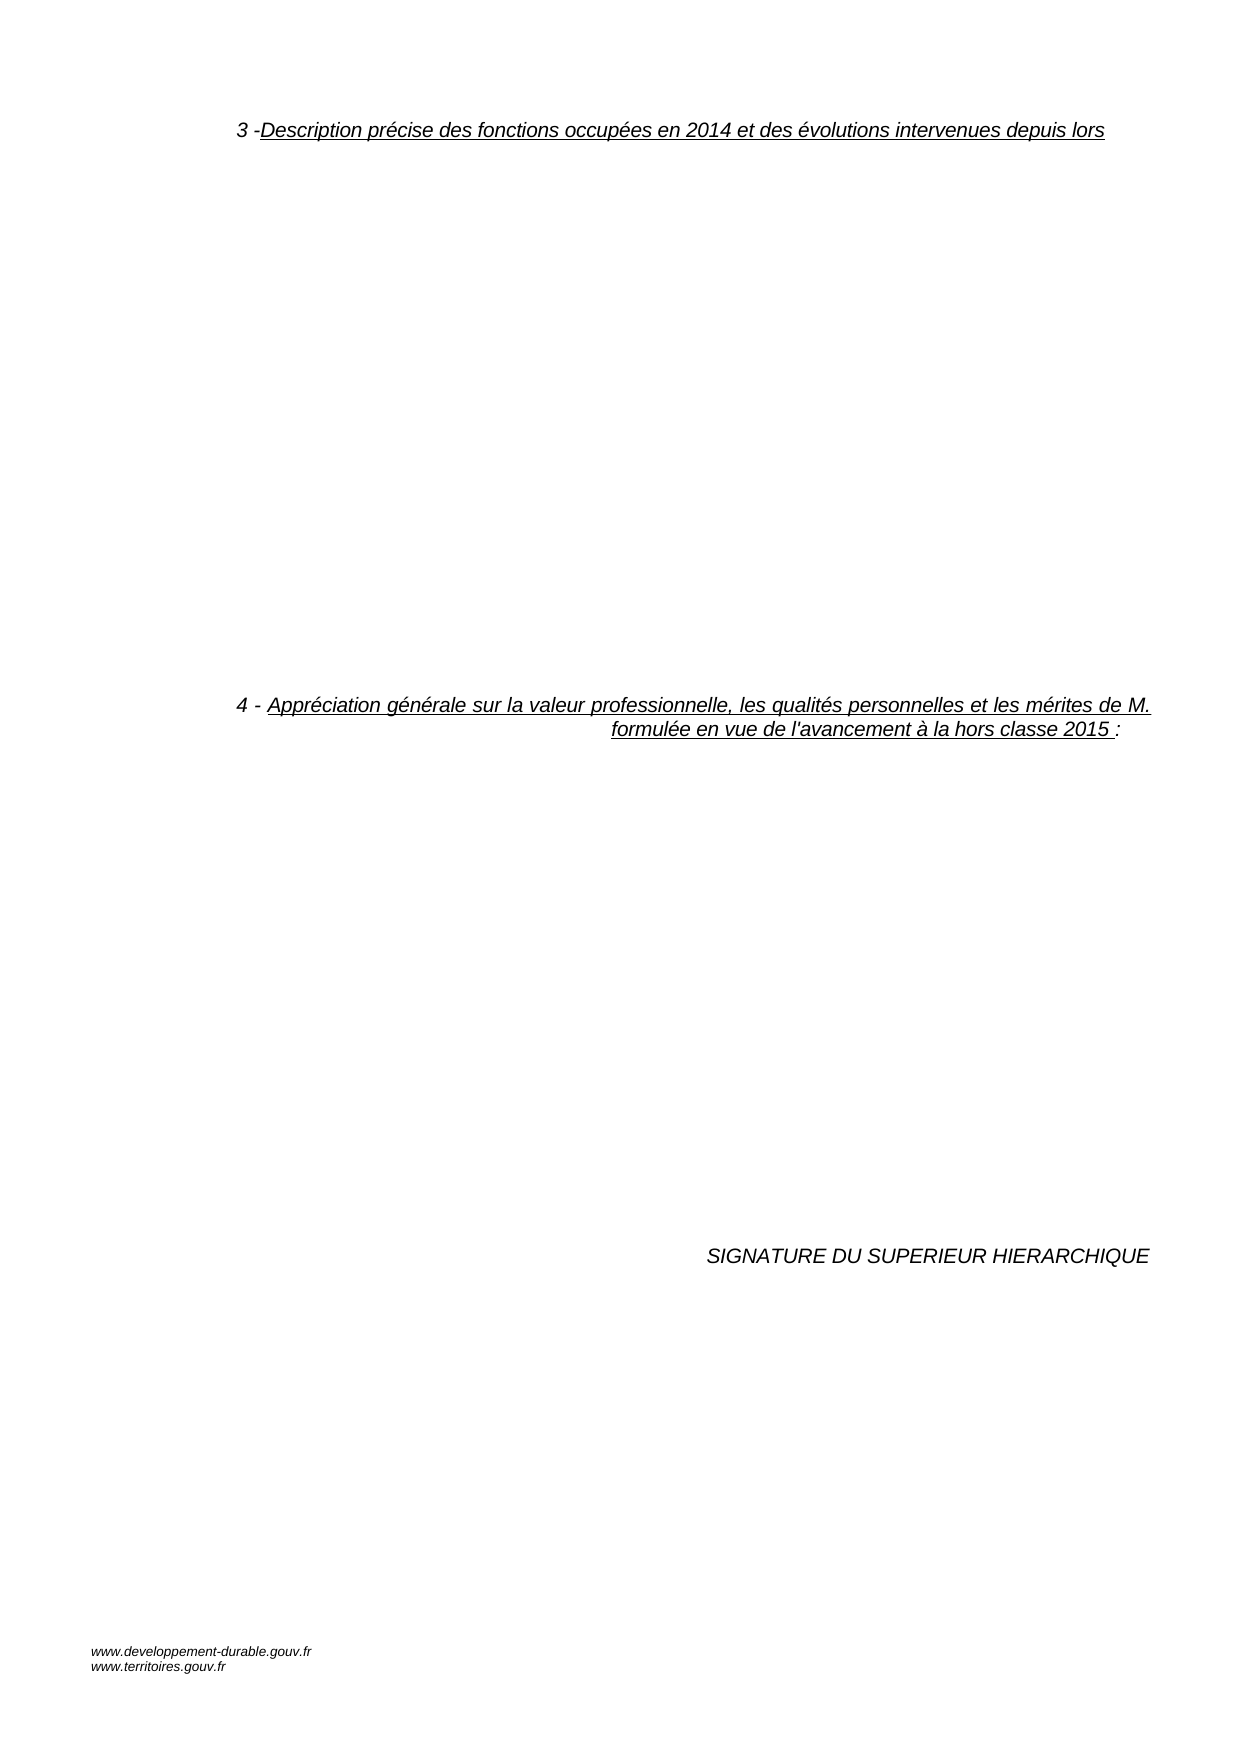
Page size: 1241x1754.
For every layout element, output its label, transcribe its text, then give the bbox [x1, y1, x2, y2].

text SIGNATURE DU SUPERIEUR HIERARCHIQUE [236, 1244, 1152, 1268]
text 3 -Description précise des fonctions occupées en 2014 et des évolutions intervenues depuis lors [236, 118, 1152, 142]
text 4 - Appréciation générale sur la valeur professionnelle, les qualités personnelles et les mérites de M. formulée en vue de l'avancement à la hors classe 2015 : [236, 693, 1152, 741]
